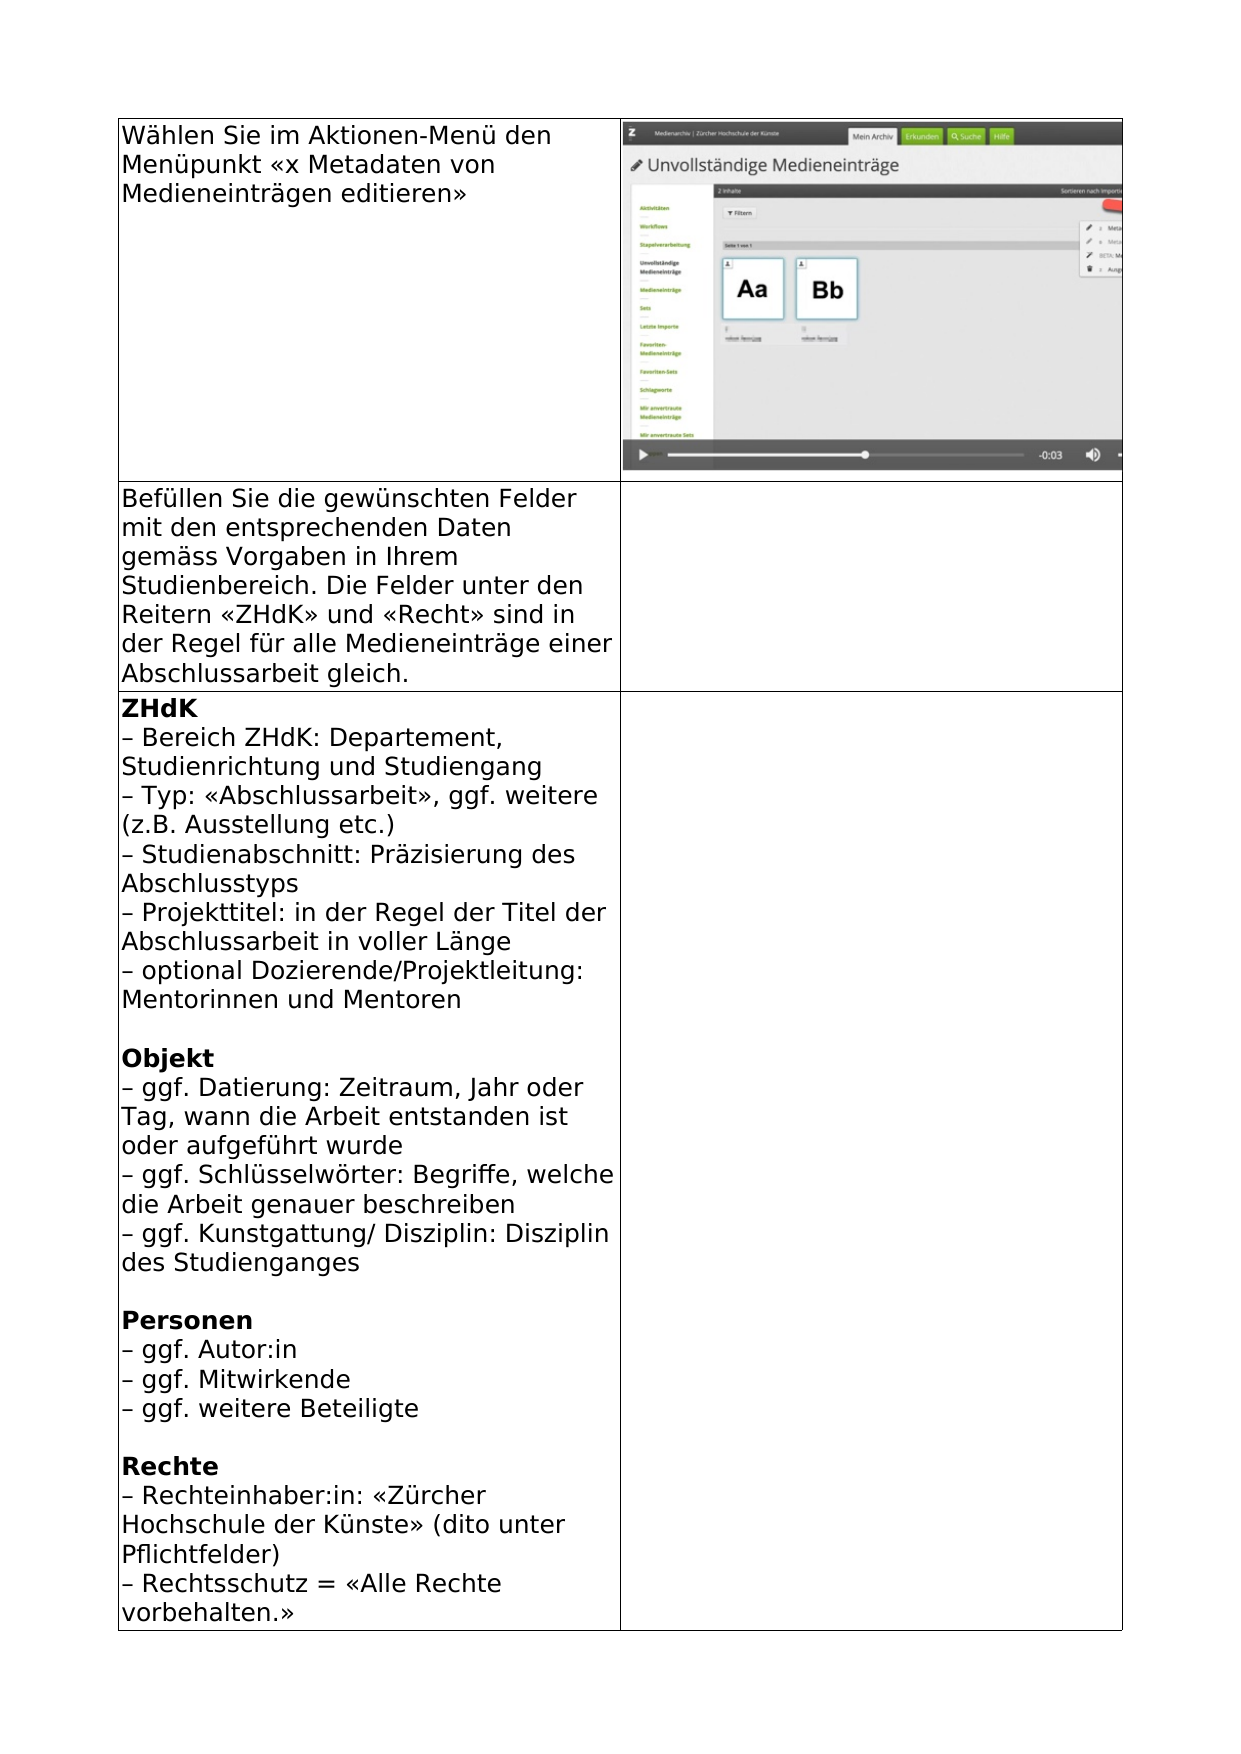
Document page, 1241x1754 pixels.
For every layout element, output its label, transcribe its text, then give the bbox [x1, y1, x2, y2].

table_cell [621, 692, 1122, 1630]
table_cell ZHdK – Bereich ZHdK: Departement, Studienrichtung und Studiengang – Typ: «Abschlussarbeit», ggf. weitere (z.B. Ausstellung etc.) – Studienabschnitt: Präzisierung des Abschlusstyps – Projekttitel: in der Regel der Titel der Abschlussarbeit in voller Länge – optional Dozierende/Projektleitung: Mentorinnen und Mentoren Objekt – ggf. Datierung: Zeitraum, Jahr oder Tag, wann die Arbeit entstanden ist oder aufgeführt wurde – ggf. Schlüsselwörter: Begriffe, welche die Arbeit genauer beschreiben – ggf. Kunstgattung/ Disziplin: Disziplin des Studienganges Personen – ggf. Autor:in – ggf. Mitwirkende – ggf. weitere Beteiligte Rechte – Rechteinhaber:in: «Zürcher Hochschule der Künste» (dito unter Pflichtfelder) – Rechtsschutz = «Alle Rechte vorbehalten.» [119, 692, 620, 1630]
table_cell Befüllen Sie die gewünschten Felder mit den entsprechenden Daten gemäss Vorgaben in Ihrem Studienbereich. Die Felder unter den Reitern «ZHdK» und «Recht» sind in der Regel für alle Medieneinträge einer Abschlussarbeit gleich. [119, 482, 620, 691]
table_cell [621, 119, 1122, 481]
table_cell [621, 482, 1122, 691]
table_cell Wählen Sie im Aktionen-Menü den Menüpunkt «x Metadaten von Medieneinträgen editieren» [119, 119, 620, 481]
picture [622, 121, 1123, 472]
